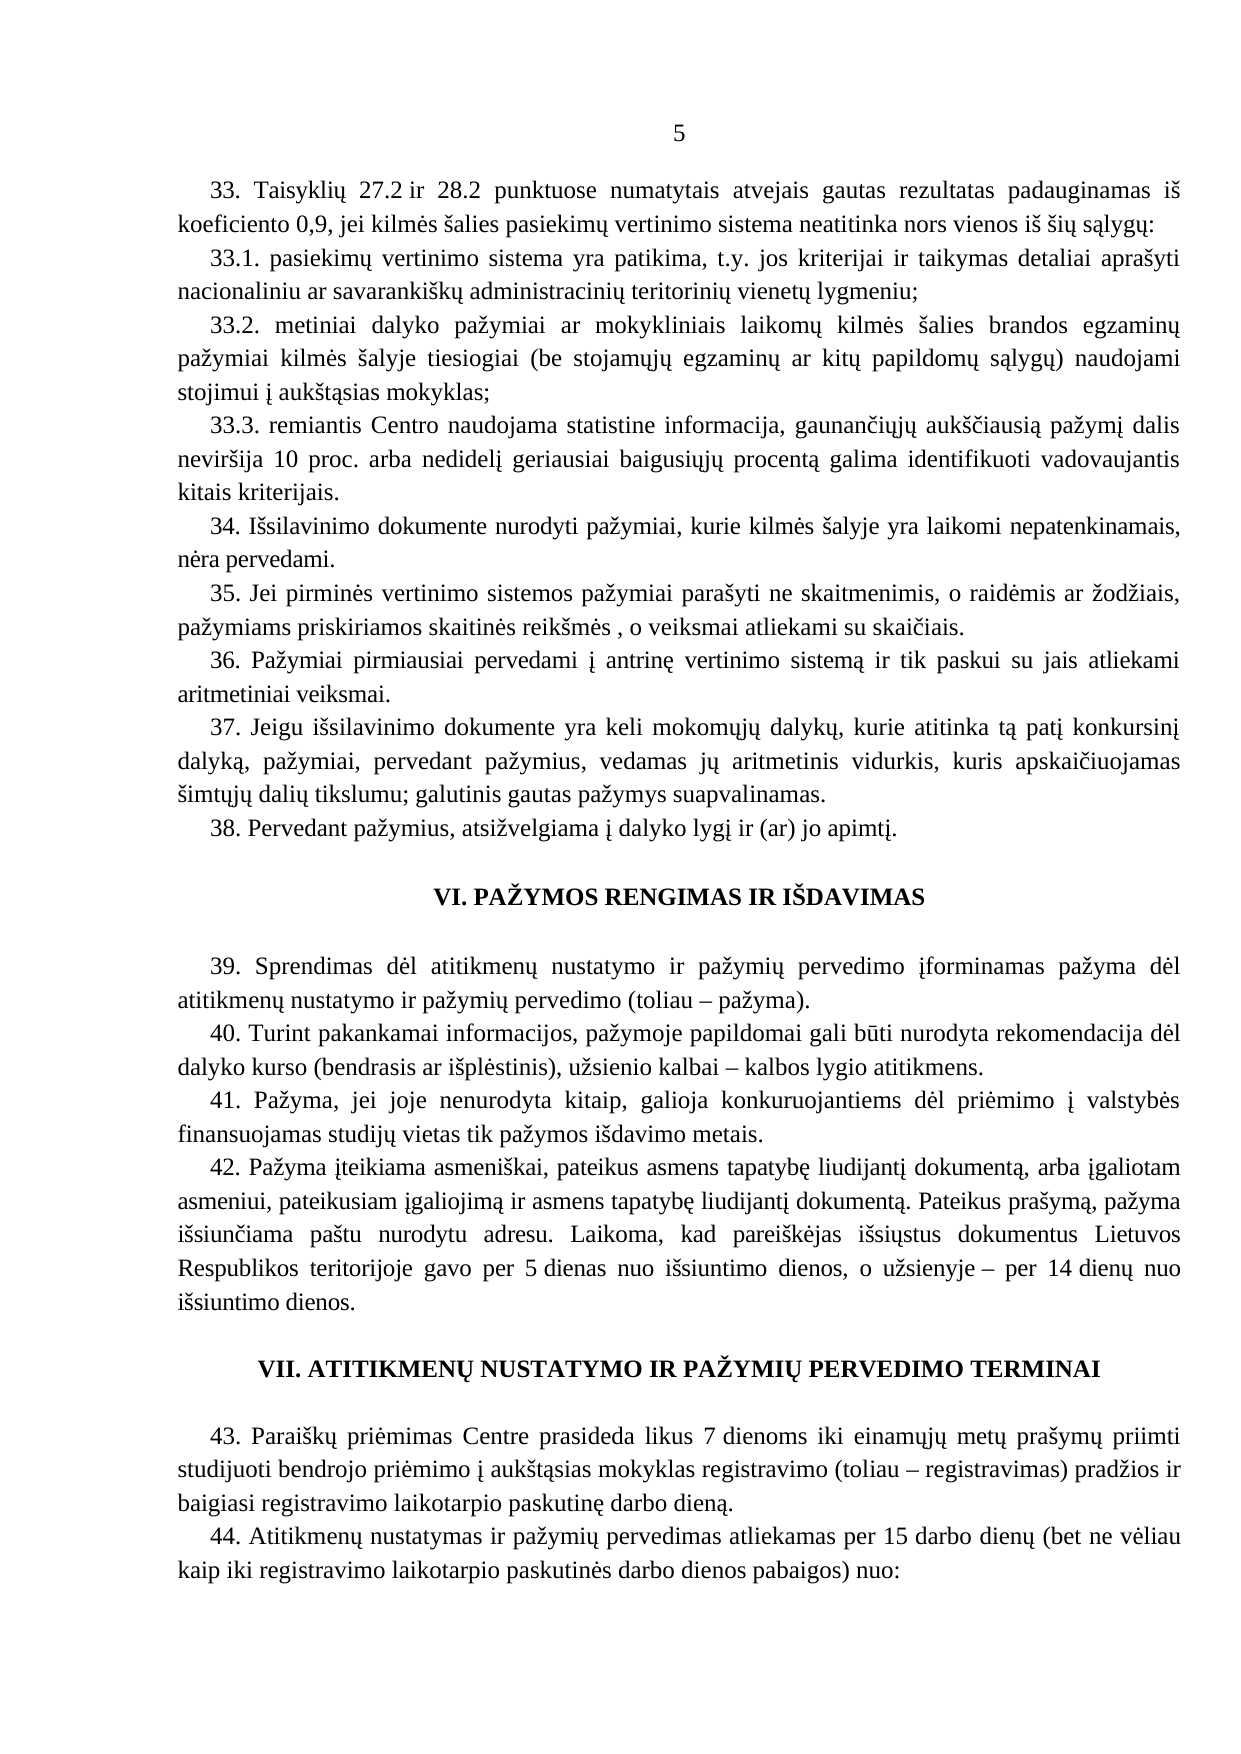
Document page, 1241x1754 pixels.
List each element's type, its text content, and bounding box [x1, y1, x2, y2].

text 43. Paraiškų priėmimas Centre prasideda likus 7 dienoms iki einamųjų metų prašymų priimti studijuoti bendrojo priėmimo į aukštąsias mokyklas registravimo (toliau – registravimas) pradžios ir baigiasi registravimo laikotarpio paskutinę darbo dieną. [177, 1421, 1181, 1517]
text 39. Sprendimas dėl atitikmenų nustatymo ir pažymių pervedimo įforminamas pažyma dėl atitikmenų nustatymo ir pažymių pervedimo (toliau – pažyma). [177, 951, 1181, 1013]
text 37. Jeigu išsilavinimo dokumente yra keli mokomųjų dalykų, kurie atitinka tą patį konkursinį dalyką, pažymiai, pervedant pažymius, vedamas jų aritmetinis vidurkis, kuris apskaičiuojamas šimtųjų dalių tikslumu; galutinis gautas pažymys suapvalinamas. [177, 712, 1181, 808]
text 42. Pažyma įteikiama asmeniškai, pateikus asmens tapatybę liudijantį dokumentą, arba įgaliotam asmeniui, pateikusiam įgaliojimą ir asmens tapatybę liudijantį dokumentą. Pateikus prašymą, pažyma išsiunčiama paštu nurodytu adresu. Laikoma, kad pareiškėjas išsiųstus dokumentus Lietuvos Respublikos teritorijoje gavo per 5 dienas nuo išsiuntimo dienos, o užsienyje – per 14 dienų nuo išsiuntimo dienos. [177, 1152, 1181, 1315]
text 33.1. pasiekimų vertinimo sistema yra patikima, t.y. jos kriterijai ir taikymas detaliai aprašyti nacionaliniu ar savarankiškų administracinių teritorinių vienetų lygmeniu; [177, 243, 1181, 305]
text 34. Išsilavinimo dokumente nurodyti pažymiai, kurie kilmės šalyje yra laikomi nepatenkinamais, nėra pervedami. [177, 511, 1181, 573]
text VII. ATITIKMENŲ NUSTATYMO IR PAŽYMIŲ PERVEDIMO TERMINAI [177, 1354, 1181, 1382]
text 38. Pervedant pažymius, atsižvelgiama į dalyko lygį ir (ar) jo apimtį. [177, 813, 1181, 842]
text 33. Taisyklių 27.2 ir 28.2 punktuose numatytais atvejais gautas rezultatas padauginamas iš koeficiento 0,9, jei kilmės šalies pasiekimų vertinimo sistema neatitinka nors vienos iš šių sąlygų: [177, 176, 1181, 238]
text 40. Turint pakankamai informacijos, pažymoje papildomai gali būti nurodyta rekomendacija dėl dalyko kurso (bendrasis ar išplėstinis), užsienio kalbai – kalbos lygio atitikmens. [177, 1018, 1181, 1081]
text 36. Pažymiai pirmiausiai pervedami į antrinę vertinimo sistemą ir tik paskui su jais atliekami aritmetiniai veiksmai. [177, 645, 1181, 707]
text 33.2. metiniai dalyko pažymiai ar mokykliniais laikomų kilmės šalies brandos egzaminų pažymiai kilmės šalyje tiesiogiai (be stojamųjų egzaminų ar kitų papildomų sąlygų) naudojami stojimui į aukštąsias mokyklas; [177, 310, 1181, 406]
text 35. Jei pirminės vertinimo sistemos pažymiai parašyti ne skaitmenimis, o raidėmis ar žodžiais, pažymiams priskiriamos skaitinės reikšmės , o veiksmai atliekami su skaičiais. [177, 578, 1181, 640]
text 33.3. remiantis Centro naudojama statistine informacija, gaunančiųjų aukščiausią pažymį dalis neviršija 10 proc. arba nedidelį geriausiai baigusiųjų procentą galima identifikuoti vadovaujantis kitais kriterijais. [177, 410, 1181, 506]
text 41. Pažyma, jei joje nenurodyta kitaip, galioja konkuruojantiems dėl priėmimo į valstybės finansuojamas studijų vietas tik pažymos išdavimo metais. [177, 1085, 1181, 1148]
text VI. PAŽYMOS RENGIMAS IR IŠDAVIMAS [177, 882, 1181, 911]
text 44. Atitikmenų nustatymas ir pažymių pervedimas atliekamas per 15 darbo dienų (bet ne vėliau kaip iki registravimo laikotarpio paskutinės darbo dienos pabaigos) nuo: [177, 1521, 1181, 1584]
